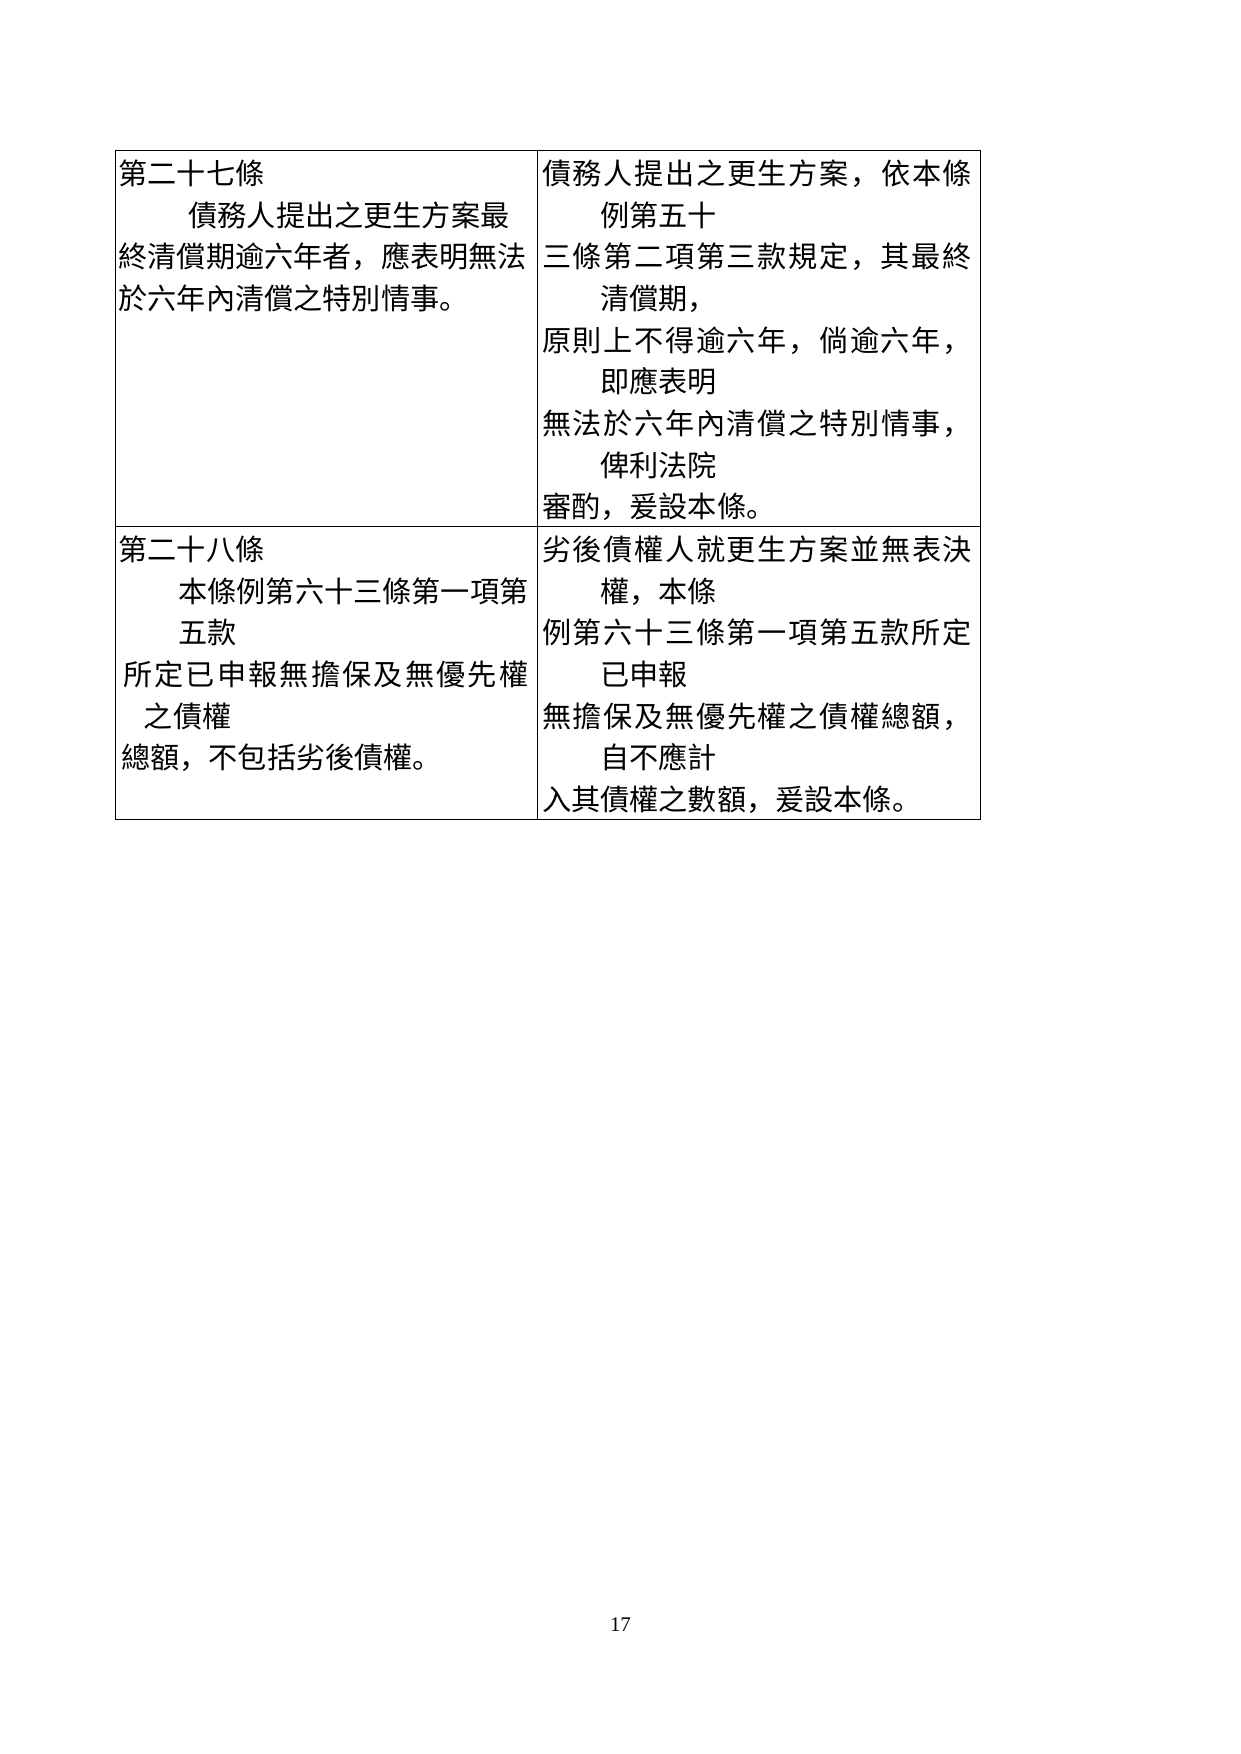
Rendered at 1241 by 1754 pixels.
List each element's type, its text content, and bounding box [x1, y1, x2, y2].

table_cell 第二十七條 債務人提出之更生方案最終清償期逾六年者，應表明無法於六年內清償之特別情事。 [116, 151, 537, 526]
table_cell 劣後債權人就更生方案並無表決權，本條 例第六十三條第一項第五款所定已申報 無擔保及無優先權之債權總額，自不應計 入其債權之數額，爰設本條。 [538, 527, 980, 819]
table_cell 債務人提出之更生方案，依本條例第五十 三條第二項第三款規定，其最終清償期， 原則上不得逾六年，倘逾六年，即應表明 無法於六年內清償之特別情事，俾利法院 審酌，爰設本條。 [538, 151, 980, 526]
table_cell 第二十八條 本條例第六十三條第一項第五款 所定已申報無擔保及無優先權之債權 總額，不包括劣後債權。 [116, 527, 537, 819]
